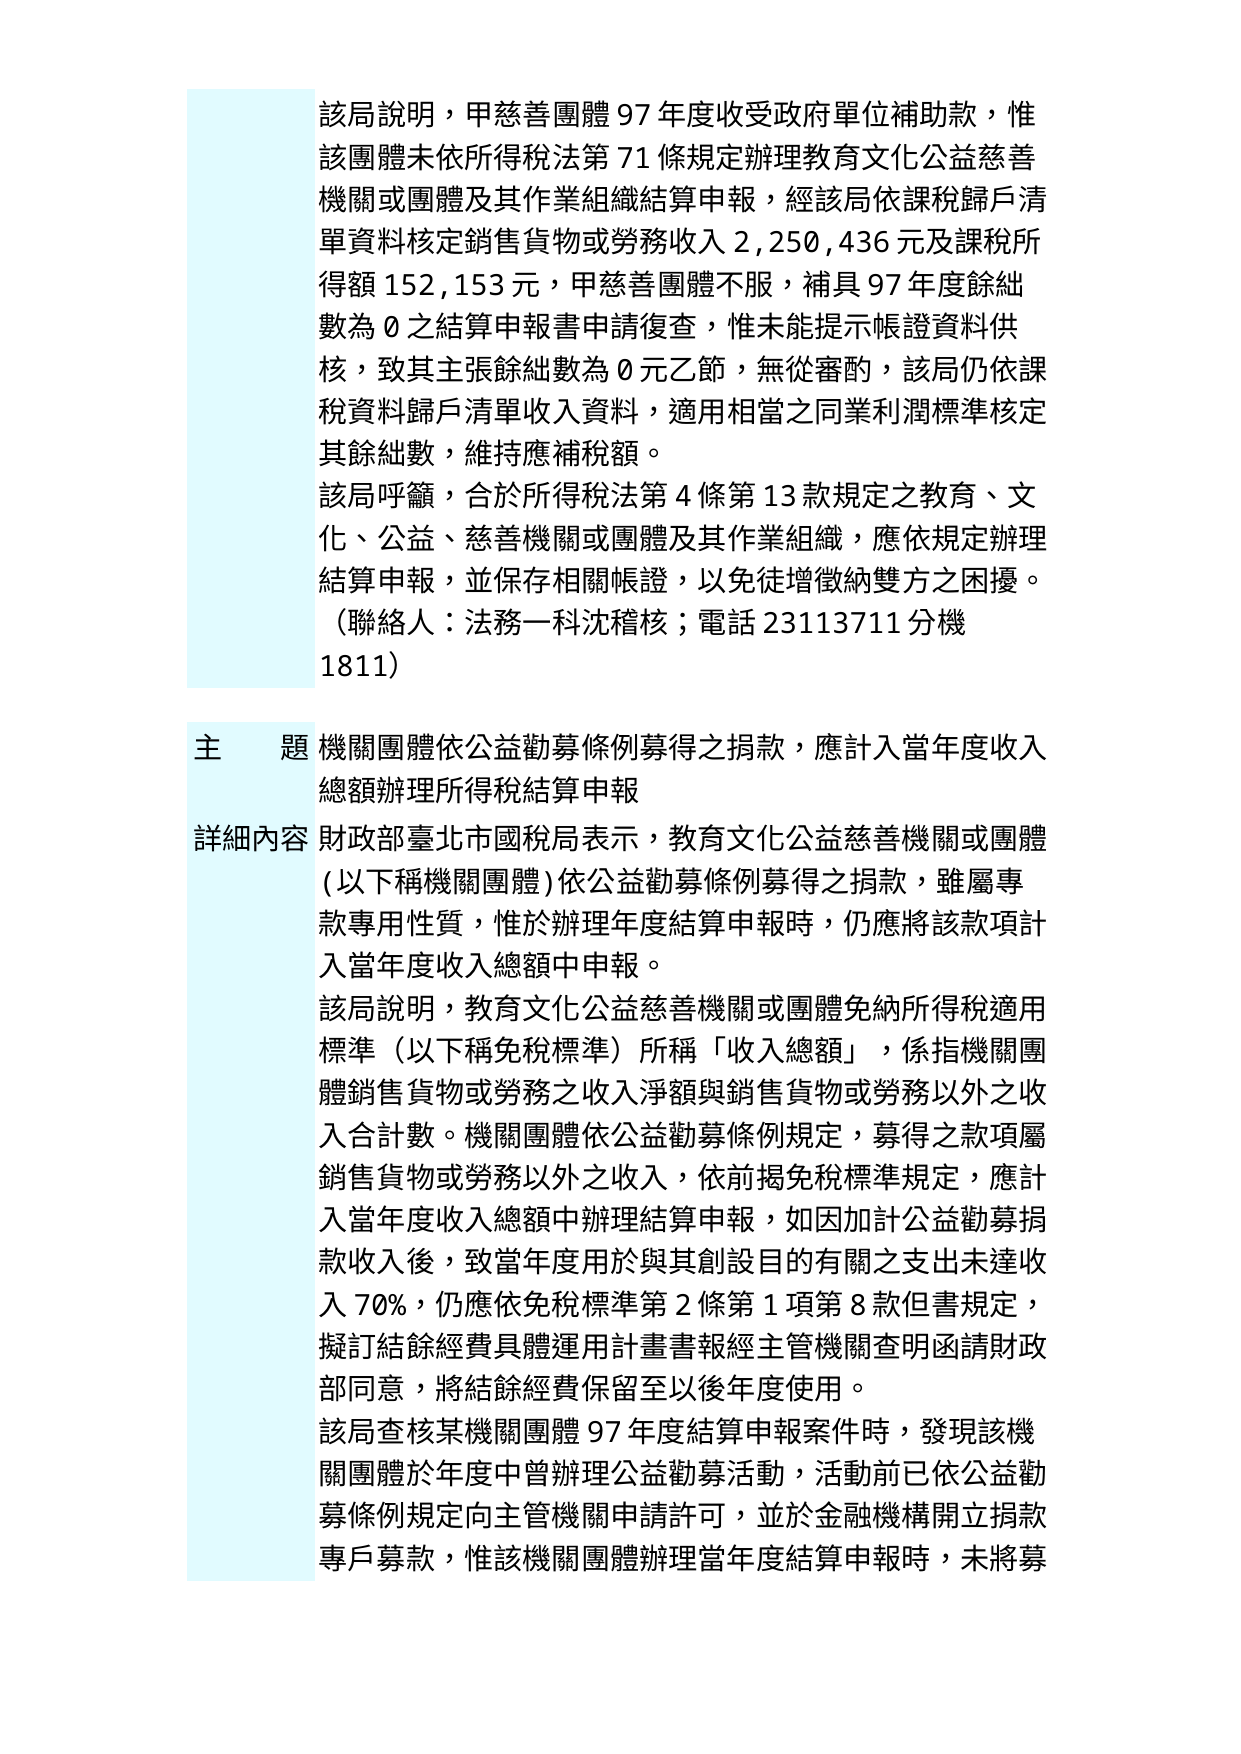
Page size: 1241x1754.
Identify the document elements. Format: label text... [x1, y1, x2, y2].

table_cell 該局說明，甲慈善團體97年度收受政府單位補助款，惟該團體未依所得稅法第71條規定辦理教育文化公益慈善機關或團體及其作業組織結算申報，經該局依課稅歸戶清單資料核定銷售貨物或勞務收入2,250,436元及課稅所得額152,153元，甲慈善團體不服，補具97年度餘絀數為0之結算申報書申請復查，惟未能提示帳證資料供核，致其主張餘絀數為0元乙節，無從審酌，該局仍依課稅資料歸戶清單收入資料，適用相當之同業利潤標準核定其餘絀數，維持應補稅額。 該局呼籲，合於所得稅法第4條第13款規定之教育、文化、公益、慈善機關或團體及其作業組織，應依規定辦理結算申報，並保存相關帳證，以免徒增徵納雙方之困擾。 （聯絡人：法務一科沈稽核；電話23113711分機1811） [315, 89, 1053, 688]
table_header 機關團體依公益勸募條例募得之捐款，應計入當年度收入總額辦理所得稅結算申報 [315, 722, 1053, 813]
table_cell 詳細內容 [187, 813, 315, 1581]
table_cell 財政部臺北市國稅局表示，教育文化公益慈善機關或團體(以下稱機關團體)依公益勸募條例募得之捐款，雖屬專款專用性質，惟於辦理年度結算申報時，仍應將該款項計入當年度收入總額中申報。 該局說明，教育文化公益慈善機關或團體免納所得稅適用標準（以下稱免稅標準）所稱「收入總額」，係指機關團體銷售貨物或勞務之收入淨額與銷售貨物或勞務以外之收入合計數。機關團體依公益勸募條例規定，募得之款項屬銷售貨物或勞務以外之收入，依前揭免稅標準規定，應計入當年度收入總額中辦理結算申報，如因加計公益勸募捐款收入後，致當年度用於與其創設目的有關之支出未達收入70%，仍應依免稅標準第2條第1項第8款但書規定，擬訂結餘經費具體運用計畫書報經主管機關查明函請財政部同意，將結餘經費保留至以後年度使用。 該局查核某機關團體97年度結算申報案件時，發現該機關團體於年度中曾辦理公益勸募活動，活動前已依公益勸募條例規定向主管機關申請許可，並於金融機構開立捐款專戶募款，惟該機關團體辦理當年度結算申報時，未將募 [315, 813, 1053, 1581]
table_header 主 題 [187, 722, 315, 813]
table_cell [187, 89, 315, 688]
